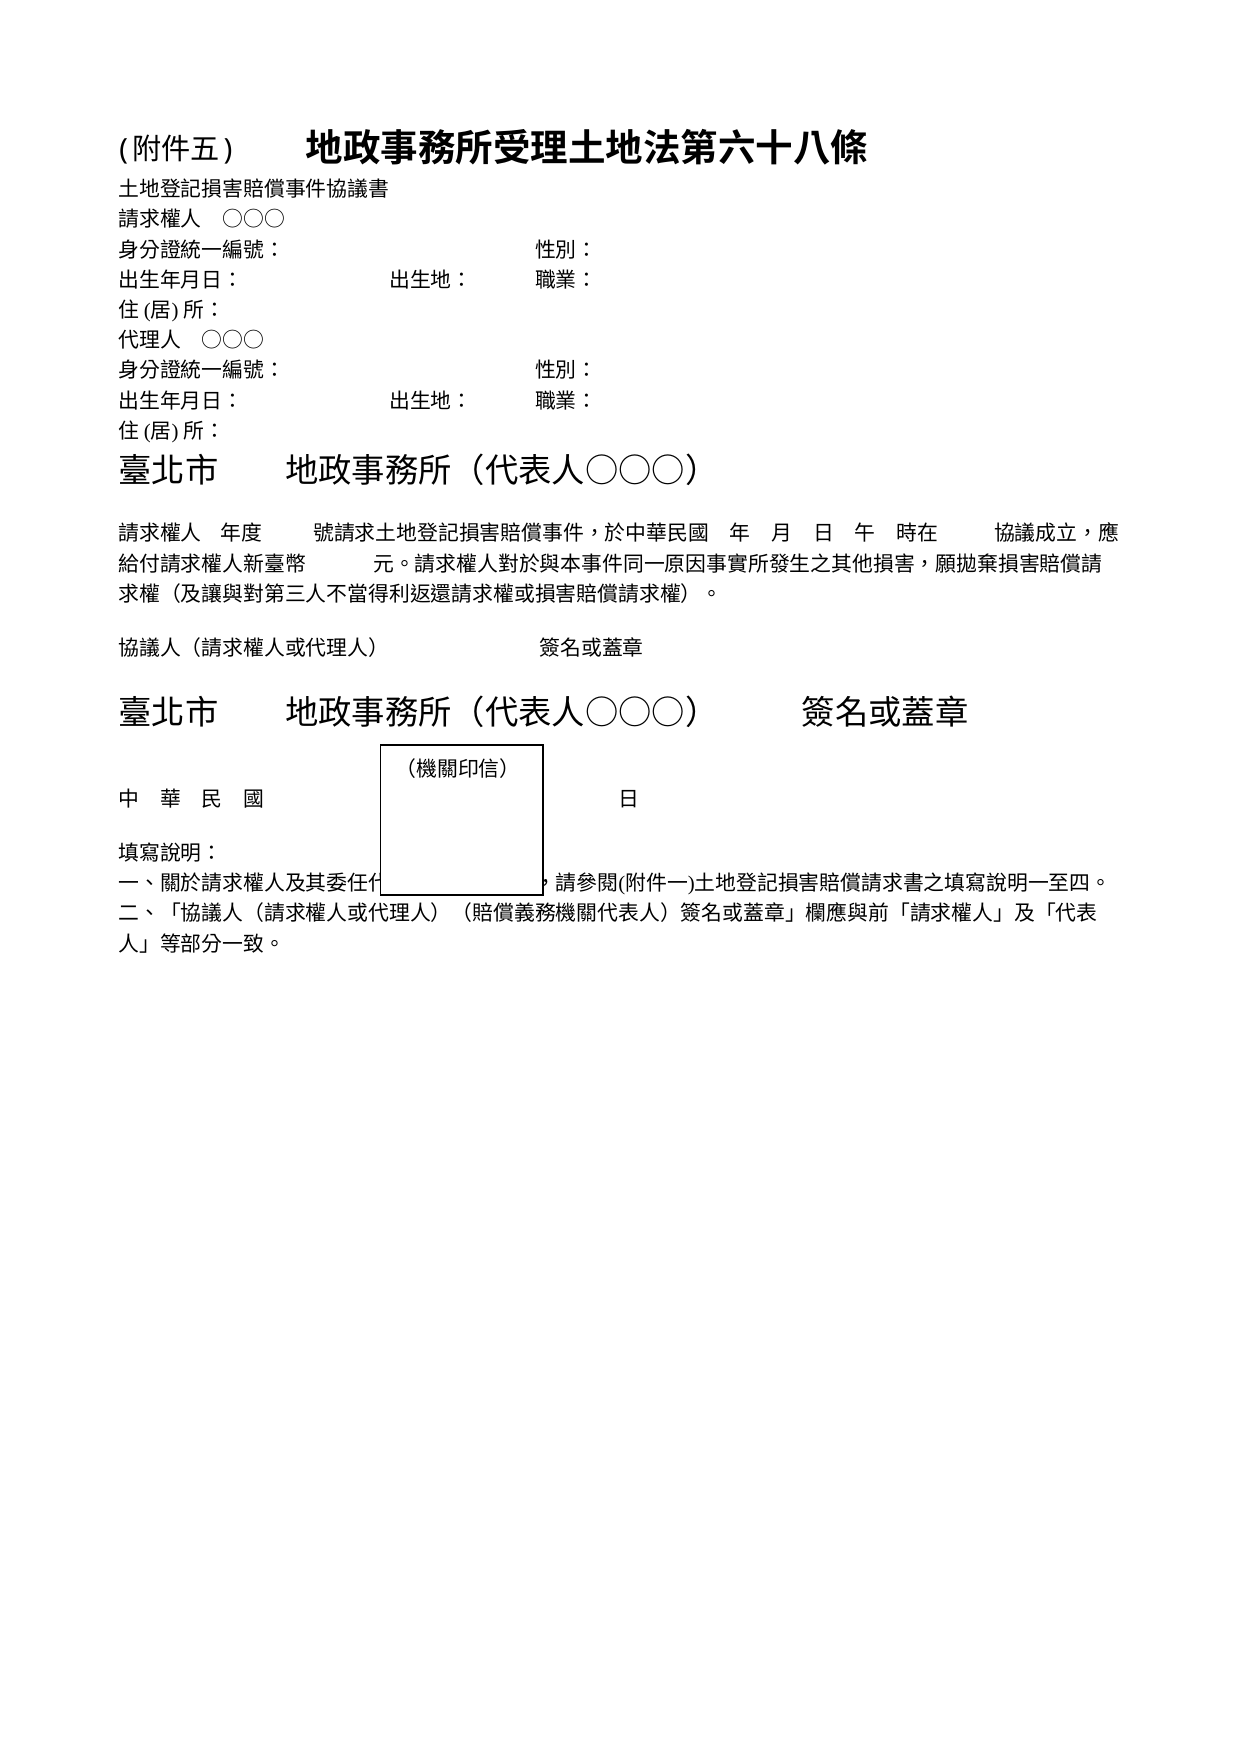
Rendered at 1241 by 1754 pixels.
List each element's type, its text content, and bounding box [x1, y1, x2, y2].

text 身分證統一編號： 性別： [118, 233, 1122, 263]
text 住 (居) 所： [118, 293, 1122, 323]
text 代理人 ○○○ [118, 323, 1122, 354]
text 土地登記損害賠償事件協議書 [118, 172, 1122, 203]
text 二、「協議人（請求權人或代理人）（賠償義務機關代表人）簽名或蓋章」欄應與前「請求權人」及「代表人」等部分一致。 [118, 897, 1122, 957]
text 出生年月日： 出生地： 職業： [118, 263, 1122, 293]
text [544, 836, 1122, 866]
text 身分證統一編號： 性別： [118, 354, 1122, 384]
text 填寫說明： [118, 836, 380, 866]
text 出生年月日： 出生地： 職業： [118, 384, 1122, 414]
text (附件五) [114, 126, 272, 167]
text 臺北市 地政事務所（代表人○○○） [118, 444, 1122, 492]
text 中 華 民 國 年 月 日 [544, 782, 1122, 812]
text 請求權人 ○○○ [118, 203, 1122, 233]
text 臺北市 地政事務所（代表人○○○） 簽名或蓋章 [118, 686, 1122, 734]
text 請求權人 年度 號請求土地登記損害賠償事件，於中華民國 年 月 日 午 時在 協議成立，應給付請求權人新臺幣 元。請求權人對於與本事件同一原因事實所發生之其他損害，願拋棄損害賠償請求權（及讓與對第三人不當得利返還請求權或損害賠償請求權）。 [118, 517, 1122, 607]
text 中 華 民 國 年 月 日 [118, 782, 380, 812]
text 一、關於請求權人及其委任代理人之記載方式，請參閱(附件一)土地登記損害賠償請求書之填寫說明一至四。 [118, 866, 1122, 897]
text 臺北市 地政事務所受理土地法第六十八條 [287, 118, 1122, 172]
text 住 (居) 所： [118, 414, 1122, 444]
text 協議人（請求權人或代理人） 簽名或蓋章 [118, 631, 1122, 661]
